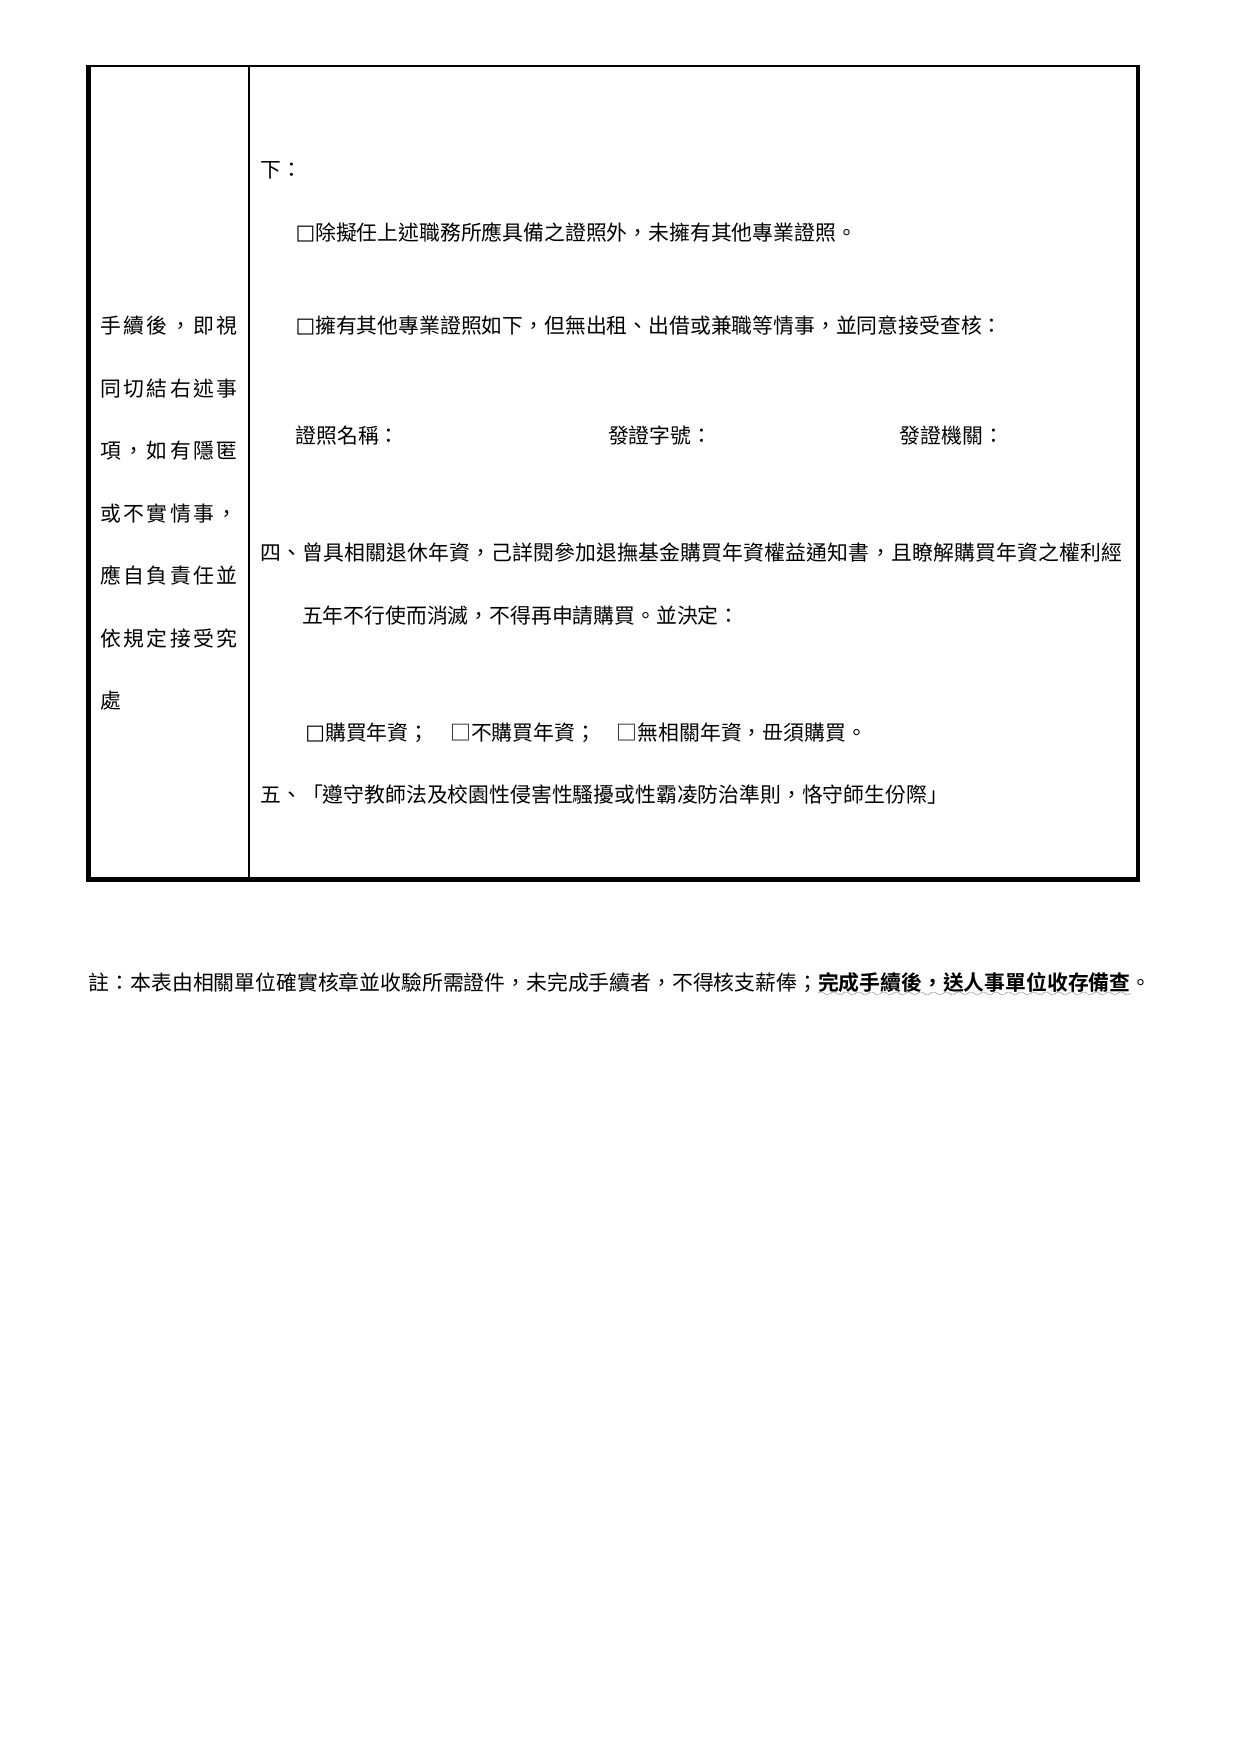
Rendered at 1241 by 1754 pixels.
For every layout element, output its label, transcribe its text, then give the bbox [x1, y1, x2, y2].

table_cell 下： □除擬任上述職務所應具備之證照外，未擁有其他專業證照。 □擁有其他專業證照如下，但無出租、出借或兼職等情事，並同意接受查核： 證照名稱： 發證字號： 發證機關： 四、曾具相關退休年資，己詳閱參加退撫基金購買年資權益通知書，且瞭解購買年資之權利經五年不行使而消滅，不得再申請購買。並決定： □購買年資； □不購買年資； □無相關年資，毌須購買。 五、「遵守教師法及校園性侵害性騷擾或性霸凌防治準則，恪守師生份際」 [250, 67, 1136, 877]
table_cell 手續後，即視同切結右述事項，如有隱匿或不實情事，應自負責任並依規定接受究處 [91, 67, 248, 877]
text 註：本表由相關單位確實核章並收驗所需證件，未完成手續者，不得核支薪俸；完成手續後，送人事單位收存備查。 [89, 939, 1152, 1002]
